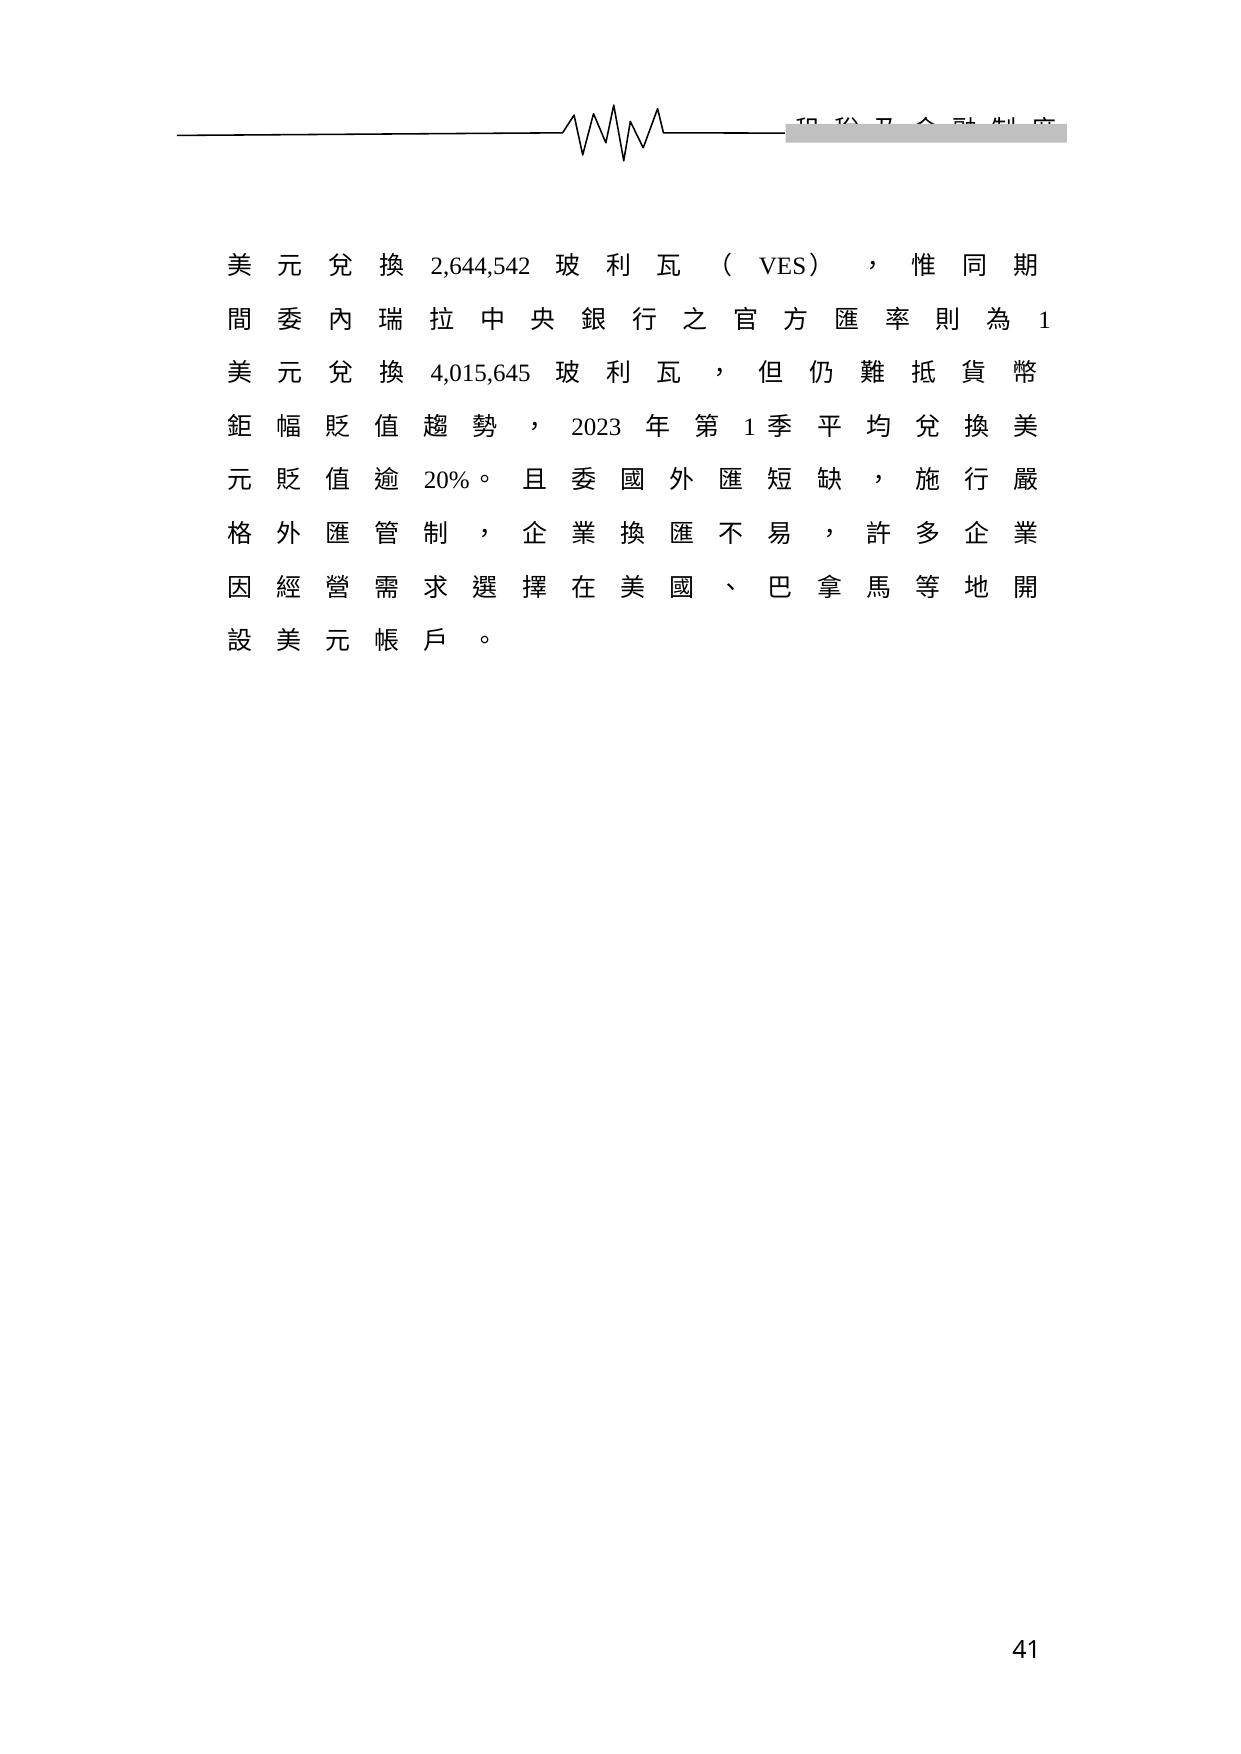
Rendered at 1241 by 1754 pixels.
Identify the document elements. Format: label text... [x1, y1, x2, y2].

text 美元兌換2,644,542玻利瓦（VES），惟同期間委內瑞拉中央銀行之官方匯率則為1美元兌換4,015,645玻利瓦，但仍難抵貨幣鉅幅貶值趨勢，2023年第1季平均兌換美元貶值逾20%。且委國外匯短缺，施行嚴格外匯管制，企業換匯不易，許多企業因經營需求選擇在美國、巴拿馬等地開設美元帳戶。 [219, 237, 1063, 666]
